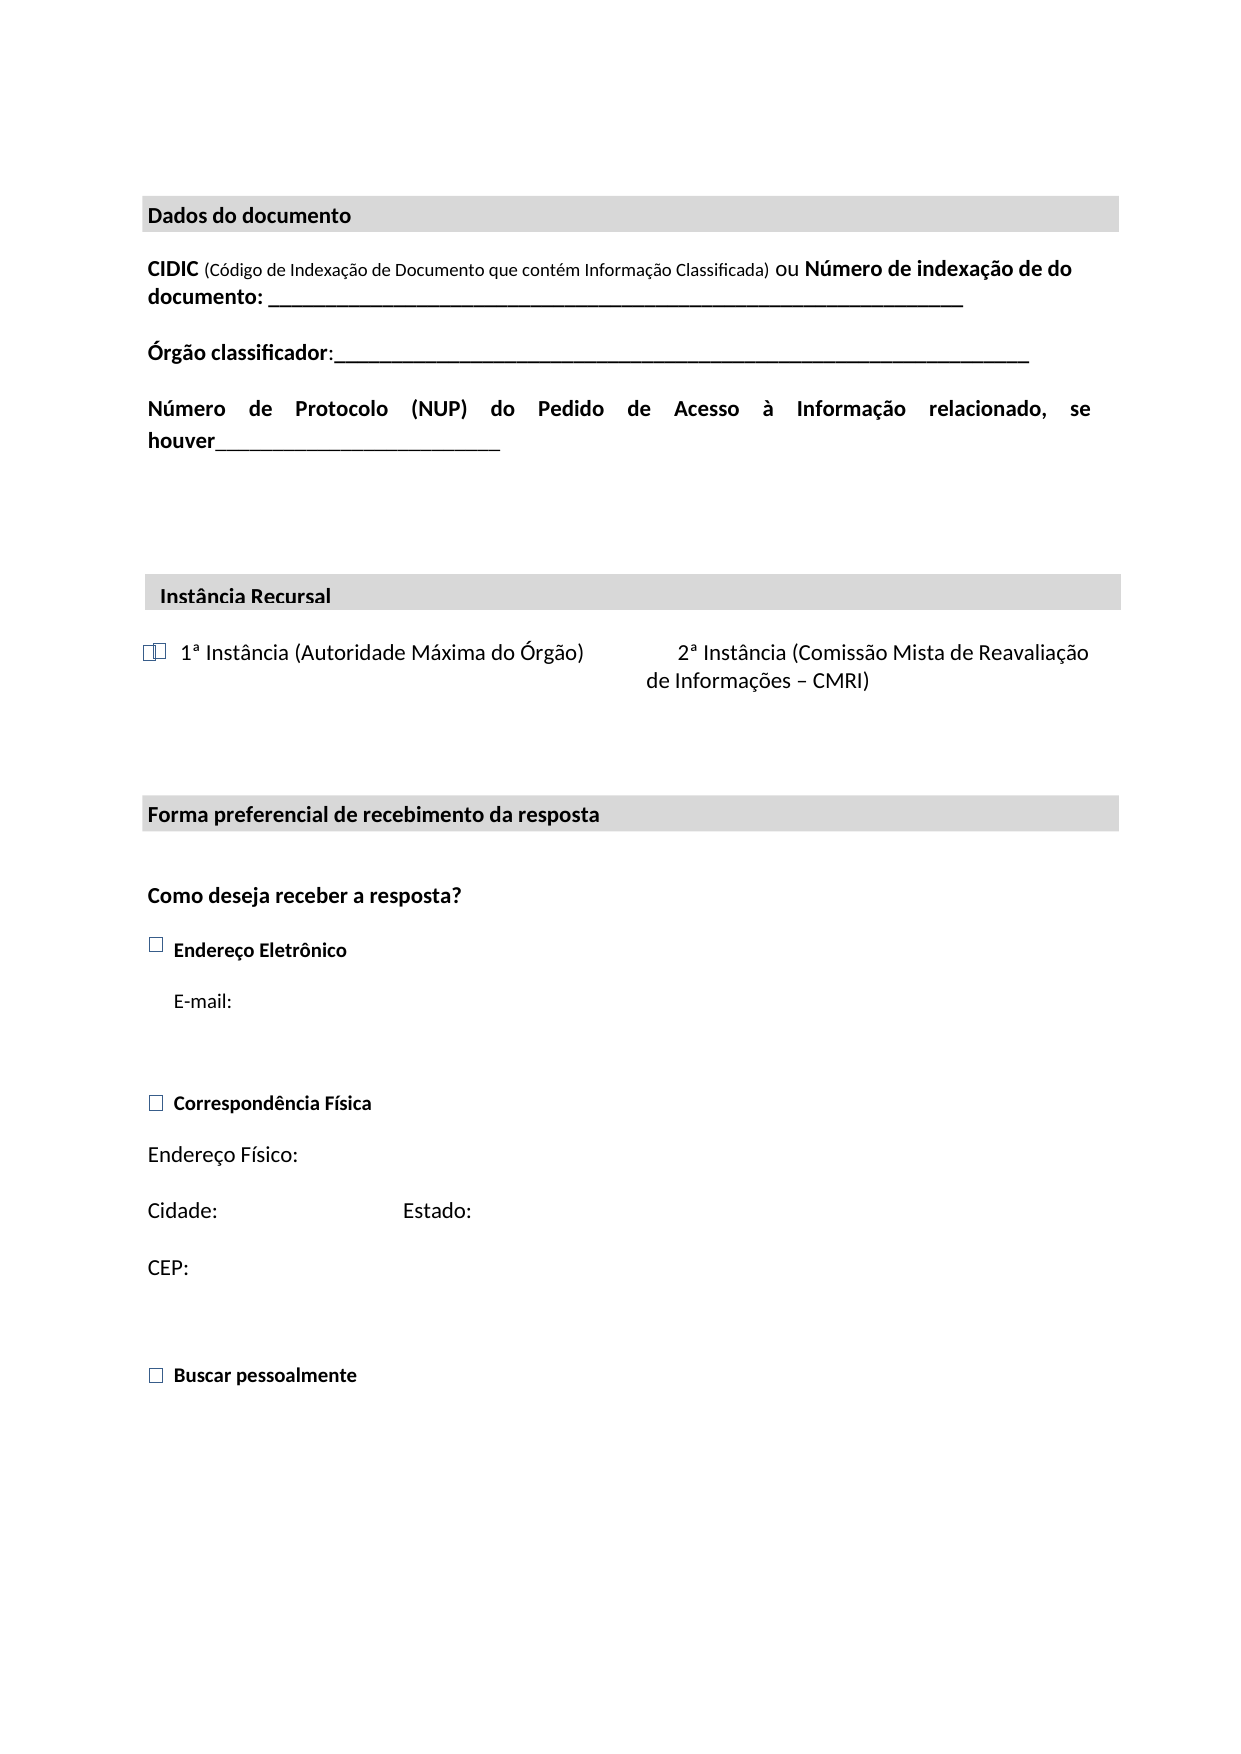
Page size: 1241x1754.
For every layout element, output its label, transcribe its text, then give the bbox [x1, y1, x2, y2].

table_cell [150, 1096, 162, 1110]
table_header 1ª Instância (Autoridade Máxima do Órgão) [148, 638, 635, 694]
table_header [150, 938, 162, 951]
table_header Endereço Eletrônico E-mail: [163, 937, 1031, 1090]
table_cell Buscar pessoalmente [163, 1362, 1031, 1464]
table_cell [136, 1090, 162, 1141]
table_header [163, 1337, 1031, 1362]
table_cell [136, 1362, 162, 1464]
text Número de Protocolo (NUP) do Pedido de Acesso à Informação relacionado, se houver_________________________ [148, 394, 1092, 454]
text Como deseja receber a resposta? [148, 853, 1092, 909]
table_cell Correspondência Física [163, 1090, 1031, 1141]
table_cell [150, 1369, 162, 1382]
table_header [136, 1337, 162, 1362]
table_header 2ª Instância (Comissão Mista de Reavaliação de Informações – CMRI) [635, 638, 1122, 694]
table_header [136, 937, 162, 1090]
text Endereço Físico: Cidade: Estado: CEP: [148, 1141, 1092, 1337]
text CIDIC (Código de Indexação de Documento que contém Informação Classificada) ou Número de indexação de do documento: _____________________________________________________________ Órgão classificador:_____________________________________________________________ [148, 254, 1092, 366]
text Instância Recursal [160, 582, 1106, 603]
